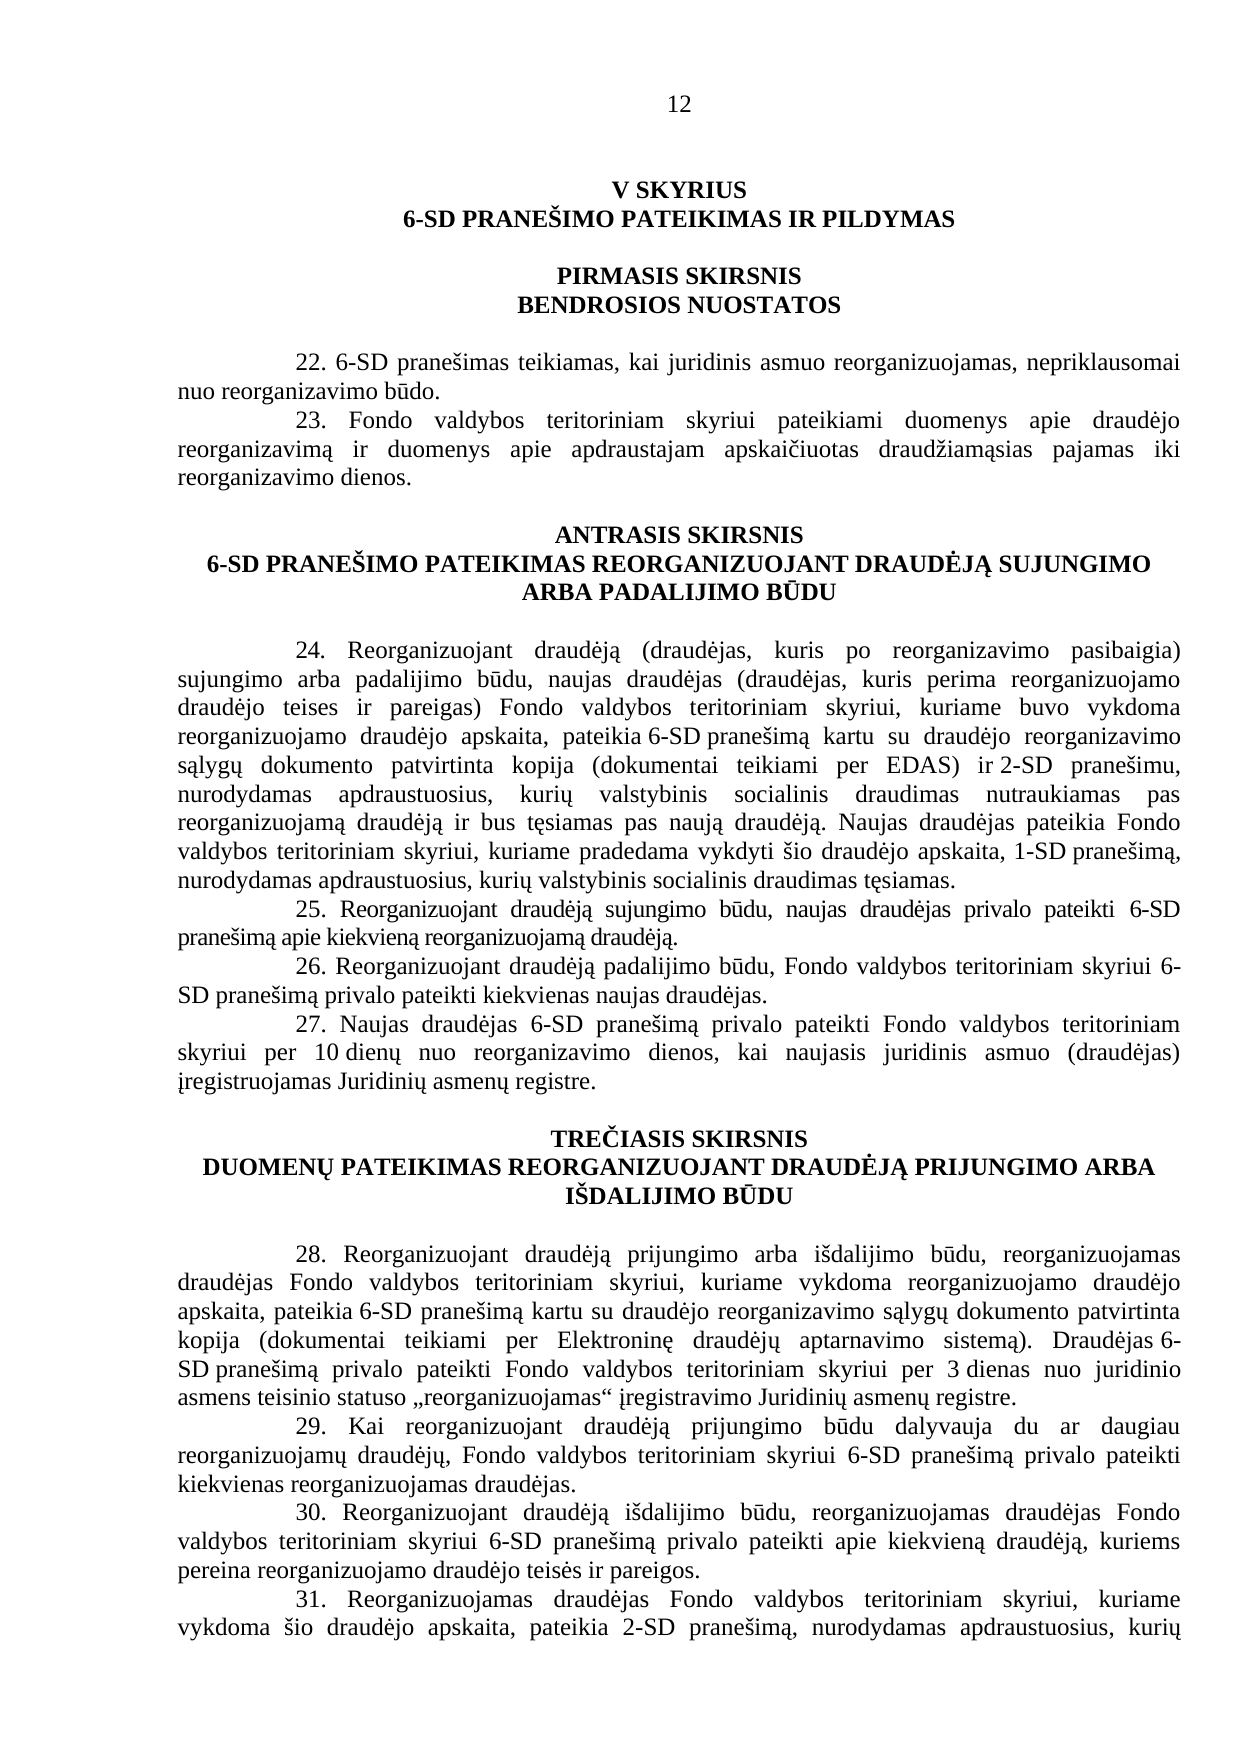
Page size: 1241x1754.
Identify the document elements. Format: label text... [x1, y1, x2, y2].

text 31. Reorganizuojamas draudėjas Fondo valdybos teritoriniam skyriui, kuriame vykdoma šio draudėjo apskaita, pateikia 2-SD pranešimą, nurodydamas apdraustuosius, kurių [177, 1584, 1181, 1641]
text 28. Reorganizuojant draudėją prijungimo arba išdalijimo būdu, reorganizuojamas draudėjas Fondo valdybos teritoriniam skyriui, kuriame vykdoma reorganizuojamo draudėjo apskaita, pateikia 6-SD pranešimą kartu su draudėjo reorganizavimo sąlygų dokumento patvirtinta kopija (dokumentai teikiami per Elektroninę draudėjų aptarnavimo sistemą). Draudėjas 6-SD pranešimą privalo pateikti Fondo valdybos teritoriniam skyriui per 3 dienas nuo juridinio asmens teisinio statuso „reorganizuojamas“ įregistravimo Juridinių asmenų registre. [177, 1239, 1181, 1411]
text 25. Reorganizuojant draudėją sujungimo būdu, naujas draudėjas privalo pateikti 6-SD pranešimą apie kiekvieną reorganizuojamą draudėją. [177, 894, 1181, 951]
text 23. Fondo valdybos teritoriniam skyriui pateikiami duomenys apie draudėjo reorganizavimą ir duomenys apie apdraustajam apskaičiuotas draudžiamąsias pajamas iki reorganizavimo dienos. [177, 405, 1181, 491]
text 29. Kai reorganizuojant draudėją prijungimo būdu dalyvauja du ar daugiau reorganizuojamų draudėjų, Fondo valdybos teritoriniam skyriui 6-SD pranešimą privalo pateikti kiekvienas reorganizuojamas draudėjas. [177, 1411, 1181, 1497]
text ANTRASIS SKIRSNIS [177, 520, 1181, 549]
text BENDROSIOS NUOSTATOS [177, 290, 1181, 319]
text 6-SD PRANEŠIMO PATEIKIMAS REORGANIZUOJANT DRAUDĖJĄ SUJUNGIMO ARBA PADALIJIMO BŪDU [177, 549, 1181, 606]
text DUOMENŲ PATEIKIMAS REORGANIZUOJANT DRAUDĖJĄ PRIJUNGIMO ARBA IŠDALIJIMO BŪDU [177, 1152, 1181, 1210]
text v SKYRIUS [177, 175, 1181, 204]
text 24. Reorganizuojant draudėją (draudėjas, kuris po reorganizavimo pasibaigia) sujungimo arba padalijimo būdu, naujas draudėjas (draudėjas, kuris perima reorganizuojamo draudėjo teises ir pareigas) Fondo valdybos teritoriniam skyriui, kuriame buvo vykdoma reorganizuojamo draudėjo apskaita, pateikia 6-SD pranešimą kartu su draudėjo reorganizavimo sąlygų dokumento patvirtinta kopija (dokumentai teikiami per EDAS) ir 2-SD pranešimu, nurodydamas apdraustuosius, kurių valstybinis socialinis draudimas nutraukiamas pas reorganizuojamą draudėją ir bus tęsiamas pas naują draudėją. Naujas draudėjas pateikia Fondo valdybos teritoriniam skyriui, kuriame pradedama vykdyti šio draudėjo apskaita, 1-SD pranešimą, nurodydamas apdraustuosius, kurių valstybinis socialinis draudimas tęsiamas. [177, 635, 1181, 894]
text PIRMASIS SKIRSNIS [177, 261, 1181, 290]
text TREČIASIS SKIRSNIS [177, 1124, 1181, 1152]
text 22. 6-SD pranešimas teikiamas, kai juridinis asmuo reorganizuojamas, nepriklausomai nuo reorganizavimo būdo. [177, 347, 1181, 405]
text 26. Reorganizuojant draudėją padalijimo būdu, Fondo valdybos teritoriniam skyriui 6-SD pranešimą privalo pateikti kiekvienas naujas draudėjas. [177, 951, 1181, 1009]
text 27. Naujas draudėjas 6-SD pranešimą privalo pateikti Fondo valdybos teritoriniam skyriui per 10 dienų nuo reorganizavimo dienos, kai naujasis juridinis asmuo (draudėjas) įregistruojamas Juridinių asmenų registre. [177, 1009, 1181, 1095]
text 6-SD PRANEŠIMO PATEIKIMAS IR PILDYMAS [177, 204, 1181, 232]
text 30. Reorganizuojant draudėją išdalijimo būdu, reorganizuojamas draudėjas Fondo valdybos teritoriniam skyriui 6-SD pranešimą privalo pateikti apie kiekvieną draudėją, kuriems pereina reorganizuojamo draudėjo teisės ir pareigos. [177, 1497, 1181, 1584]
